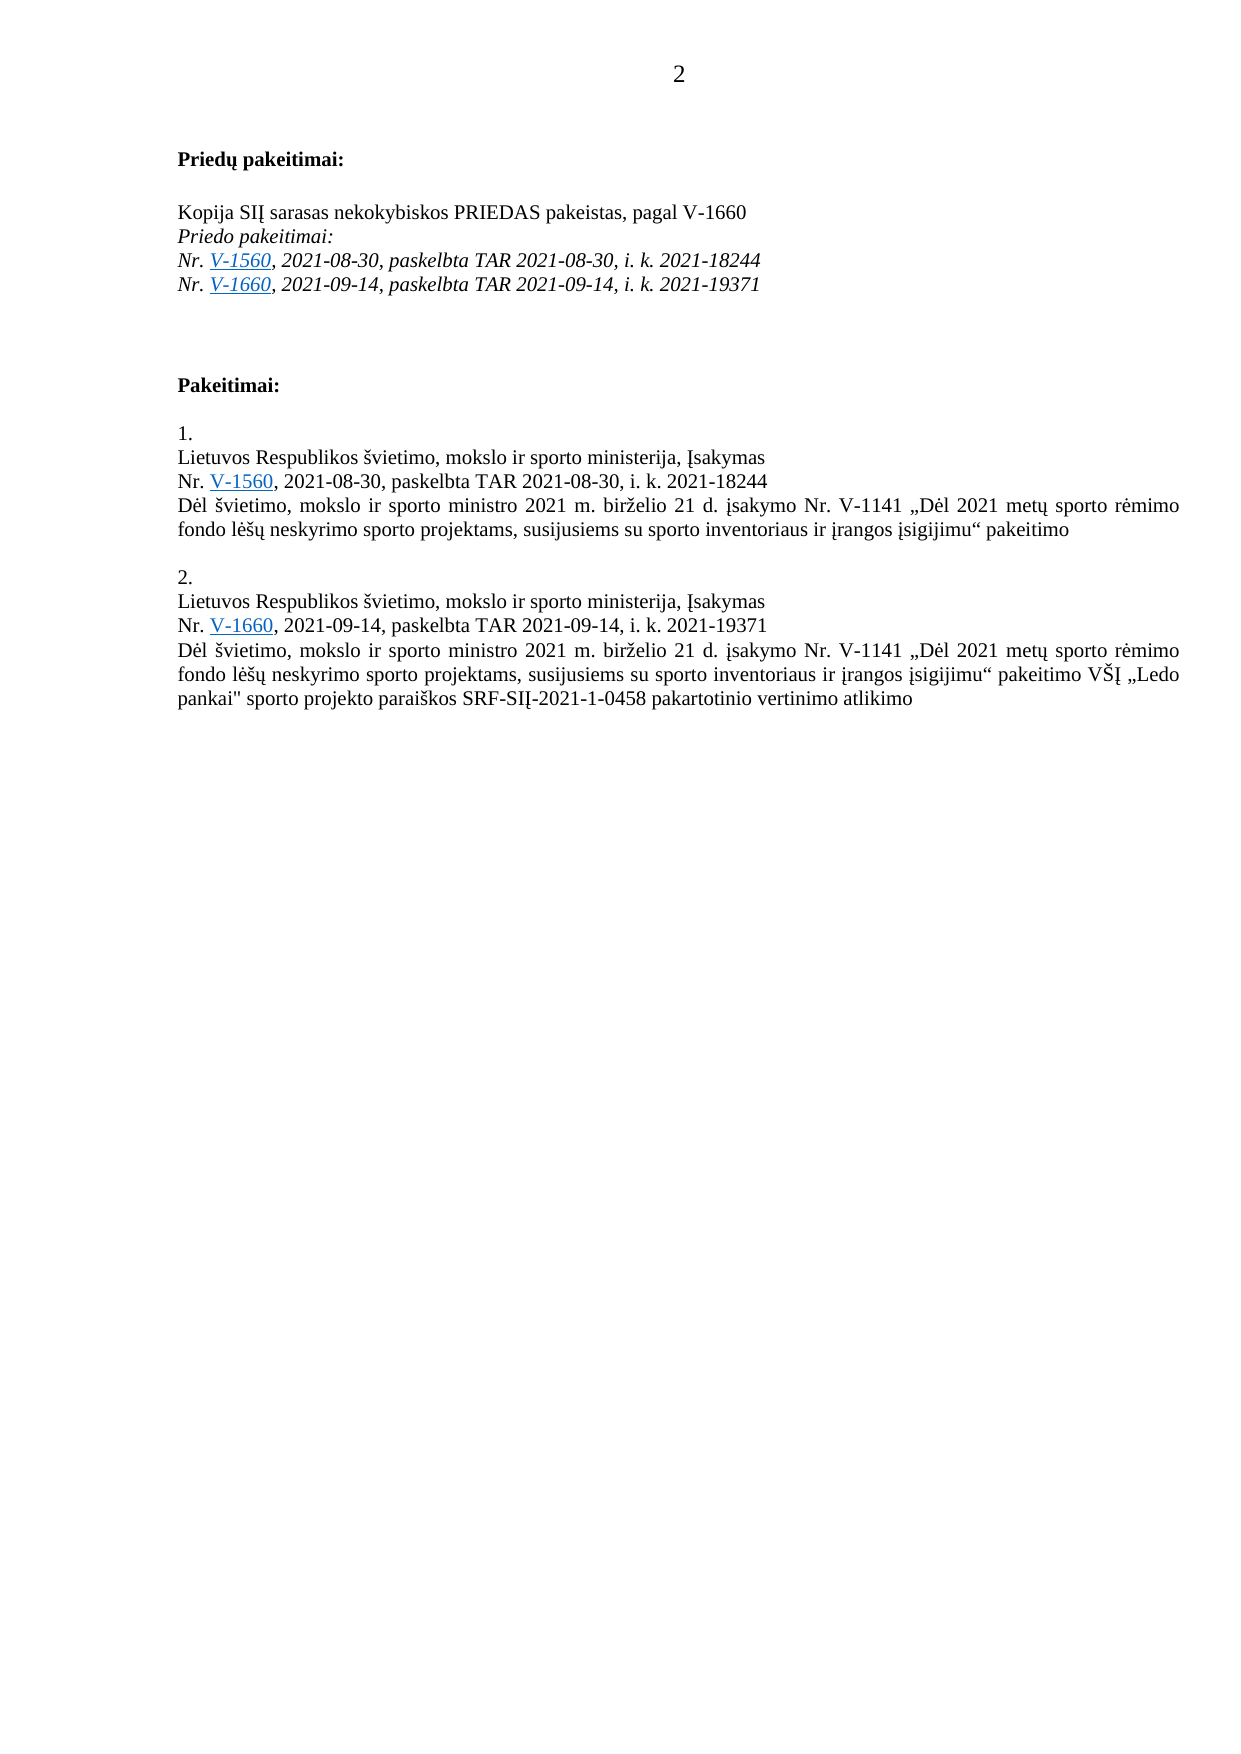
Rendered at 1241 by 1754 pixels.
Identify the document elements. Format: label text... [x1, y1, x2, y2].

text Nr. V-1560, 2021-08-30, paskelbta TAR 2021-08-30, i. k. 2021-18244 [177, 469, 1181, 493]
text Lietuvos Respublikos švietimo, mokslo ir sporto ministerija, Įsakymas [177, 445, 1181, 469]
text 2. [177, 565, 1181, 589]
text Dėl švietimo, mokslo ir sporto ministro 2021 m. birželio 21 d. įsakymo Nr. V-1141 „Dėl 2021 metų sporto rėmimo fondo lėšų neskyrimo sporto projektams, susijusiems su sporto inventoriaus ir įrangos įsigijimu“ pakeitimo VŠĮ „Ledo pankai" sporto projekto paraiškos SRF-SIĮ-2021-1-0458 pakartotinio vertinimo atlikimo [177, 637, 1181, 710]
text Pakeitimai: [177, 373, 1181, 397]
text Lietuvos Respublikos švietimo, mokslo ir sporto ministerija, Įsakymas [177, 589, 1181, 613]
text Priedo pakeitimai: [177, 224, 1181, 248]
text Kopija SIĮ sarasas nekokybiskos PRIEDAS pakeistas, pagal V-1660 [177, 200, 1181, 224]
text 1. [177, 421, 1181, 445]
text Nr. V-1660, 2021-09-14, paskelbta TAR 2021-09-14, i. k. 2021-19371 [177, 613, 1181, 637]
text Dėl švietimo, mokslo ir sporto ministro 2021 m. birželio 21 d. įsakymo Nr. V-1141 „Dėl 2021 metų sporto rėmimo fondo lėšų neskyrimo sporto projektams, susijusiems su sporto inventoriaus ir įrangos įsigijimu“ pakeitimo [177, 493, 1181, 541]
text Priedų pakeitimai: [177, 147, 1181, 171]
text Nr. V-1660, 2021-09-14, paskelbta TAR 2021-09-14, i. k. 2021-19371 [177, 272, 1181, 296]
text Nr. V-1560, 2021-08-30, paskelbta TAR 2021-08-30, i. k. 2021-18244 [177, 248, 1181, 272]
